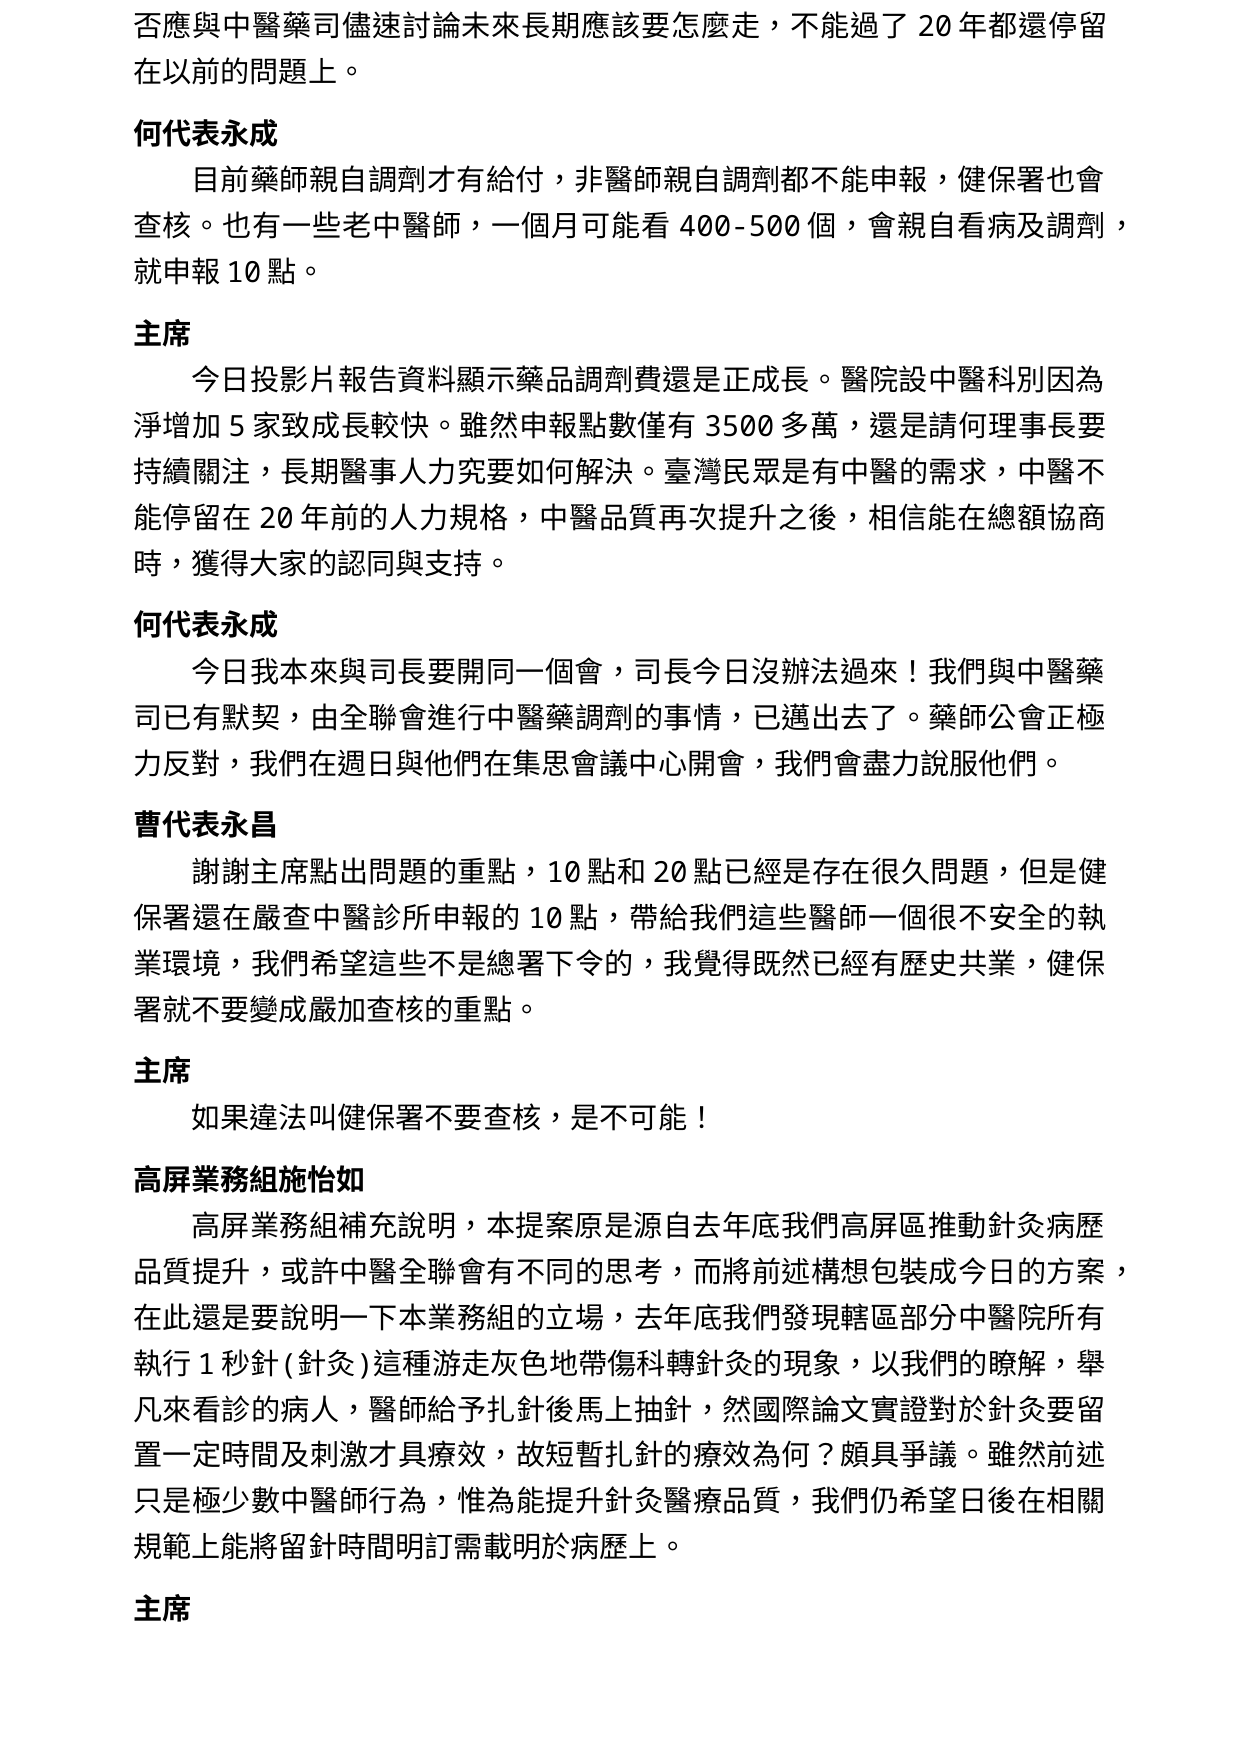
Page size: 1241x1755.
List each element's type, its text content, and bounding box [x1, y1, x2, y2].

text 何代表永成 [133, 596, 1107, 646]
text 謝謝主席點出問題的重點，10點和20點已經是存在很久問題，但是健保署還在嚴查中醫診所申報的10點，帶給我們這些醫師一個很不安全的執業環境，我們希望這些不是總署下令的，我覺得既然已經有歷史共業，健保署就不要變成嚴加查核的重點。 [133, 846, 1107, 1029]
text 曹代表永昌 [133, 796, 1107, 846]
text 今日我本來與司長要開同一個會，司長今日沒辦法過來！我們與中醫藥司已有默契，由全聯會進行中醫藥調劑的事情，已邁出去了。藥師公會正極力反對，我們在週日與他們在集思會議中心開會，我們會盡力說服他們。 [133, 646, 1107, 783]
text 主席 [133, 1042, 1107, 1092]
text 否應與中醫藥司儘速討論未來長期應該要怎麼走，不能過了20年都還停留在以前的問題上。 [133, 0, 1107, 92]
text 高屏業務組補充說明，本提案原是源自去年底我們高屏區推動針灸病歷品質提升，或許中醫全聯會有不同的思考，而將前述構想包裝成今日的方案，在此還是要說明一下本業務組的立場，去年底我們發現轄區部分中醫院所有執行1秒針(針灸)這種游走灰色地帶傷科轉針灸的現象，以我們的瞭解，舉凡來看診的病人，醫師給予扎針後馬上抽針，然國際論文實證對於針灸要留置一定時間及刺激才具療效，故短暫扎針的療效為何？頗具爭議。雖然前述只是極少數中醫師行為，惟為能提升針灸醫療品質，我們仍希望日後在相關規範上能將留針時間明訂需載明於病歷上。 [133, 1200, 1107, 1567]
text 今日投影片報告資料顯示藥品調劑費還是正成長。醫院設中醫科別因為淨增加5家致成長較快。雖然申報點數僅有3500多萬，還是請何理事長要持續關注，長期醫事人力究要如何解決。臺灣民眾是有中醫的需求，中醫不能停留在20年前的人力規格，中醫品質再次提升之後，相信能在總額協商時，獲得大家的認同與支持。 [133, 354, 1107, 583]
text 目前藥師親自調劑才有給付，非醫師親自調劑都不能申報，健保署也會查核。也有一些老中醫師，一個月可能看400-500個，會親自看病及調劑，就申報10點。 [133, 154, 1107, 292]
text 主席 [133, 1579, 1107, 1629]
text 高屏業務組施怡如 [133, 1150, 1107, 1200]
text 何代表永成 [133, 104, 1107, 154]
text 如果違法叫健保署不要查核，是不可能！ [133, 1092, 1107, 1137]
text 主席 [133, 304, 1107, 354]
